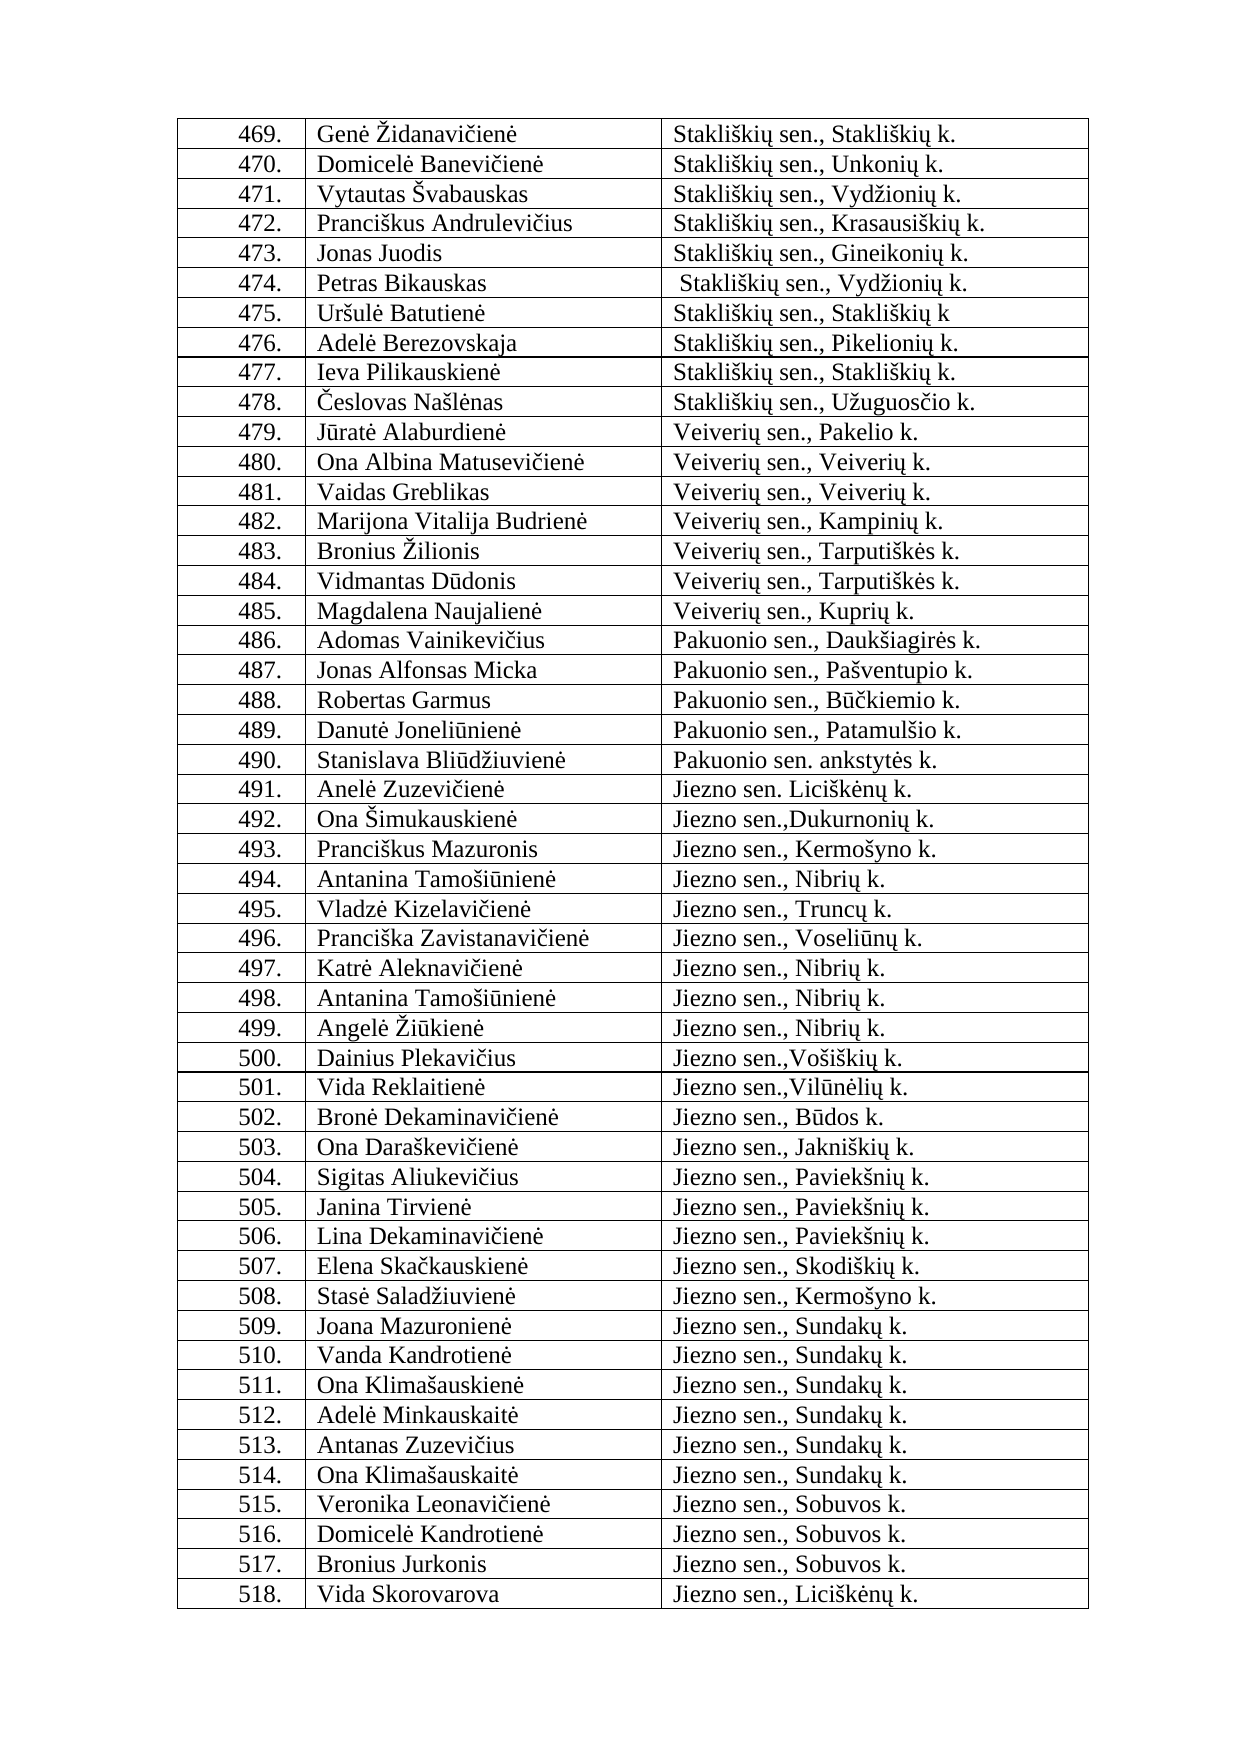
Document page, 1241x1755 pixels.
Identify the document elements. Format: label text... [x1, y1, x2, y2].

table_cell 499. [178, 1013, 305, 1042]
table_cell Jiezno sen.,Vilūnėlių k. [662, 1073, 1088, 1101]
table_cell 515. [178, 1490, 305, 1518]
table_cell 472. [178, 209, 305, 237]
table_cell Magdalena Naujalienė [306, 596, 661, 624]
table_cell Vidmantas Dūdonis [306, 566, 661, 595]
table_cell Anelė Zuzevičienė [306, 775, 661, 803]
table_cell 483. [178, 536, 305, 565]
table_cell Jiezno sen., Kermošyno k. [662, 1281, 1088, 1310]
table_cell Jiezno sen., Nibrių k. [662, 953, 1088, 982]
table_cell 501. [178, 1073, 305, 1101]
table_cell Jiezno sen., Sundakų k. [662, 1430, 1088, 1459]
table_cell Vladzė Kizelavičienė [306, 894, 661, 922]
table_cell Pakuonio sen., Pašventupio k. [662, 655, 1088, 684]
table_cell Jiezno sen., Sundakų k. [662, 1370, 1088, 1399]
table_cell Dainius Plekavičius [306, 1043, 661, 1071]
table_cell Jiezno sen.,Dukurnonių k. [662, 804, 1088, 833]
table_cell 516. [178, 1519, 305, 1548]
table_cell Veiverių sen., Tarputiškės k. [662, 566, 1088, 595]
table_cell Bronius Žilionis [306, 536, 661, 565]
table_cell Česlovas Našlėnas [306, 387, 661, 416]
table_cell Jiezno sen. Liciškėnų k. [662, 775, 1088, 803]
table_cell Stasė Saladžiuvienė [306, 1281, 661, 1310]
table_cell Jiezno sen., Skodiškių k. [662, 1251, 1088, 1280]
table_cell Jiezno sen., Sobuvos k. [662, 1490, 1088, 1518]
table_cell Marijona Vitalija Budrienė [306, 506, 661, 535]
table_cell 514. [178, 1460, 305, 1488]
table_cell 484. [178, 566, 305, 595]
table_cell Vaidas Greblikas [306, 477, 661, 505]
table_cell Ona Klimašauskienė [306, 1370, 661, 1399]
table_cell 504. [178, 1162, 305, 1191]
table_cell Jiezno sen., Nibrių k. [662, 983, 1088, 1012]
table_cell Ona Albina Matusevičienė [306, 447, 661, 476]
table_cell 497. [178, 953, 305, 982]
table_cell 498. [178, 983, 305, 1012]
table_cell Jiezno sen., Sobuvos k. [662, 1549, 1088, 1578]
table_cell Stakliškių sen., Vydžionių k. [662, 179, 1088, 207]
table_cell 469. [178, 119, 305, 148]
table_cell 487. [178, 655, 305, 684]
table_cell Jiezno sen., Jakniškių k. [662, 1132, 1088, 1161]
table_cell Ona Šimukauskienė [306, 804, 661, 833]
table_cell Angelė Žiūkienė [306, 1013, 661, 1042]
table_cell Uršulė Batutienė [306, 298, 661, 327]
table_cell Pranciškus Andrulevičius [306, 209, 661, 237]
table_cell Stakliškių sen., Vydžionių k. [662, 268, 1088, 297]
table_cell 506. [178, 1221, 305, 1250]
table_cell Stanislava Bliūdžiuvienė [306, 745, 661, 773]
table_cell Elena Skačkauskienė [306, 1251, 661, 1280]
table_cell Pakuonio sen., Būčkiemio k. [662, 685, 1088, 714]
table_cell 518. [178, 1579, 305, 1608]
table_cell 511. [178, 1370, 305, 1399]
table_cell Jiezno sen.,Vošiškių k. [662, 1043, 1088, 1071]
table_cell 500. [178, 1043, 305, 1071]
table_cell 495. [178, 894, 305, 922]
table_cell Veiverių sen., Kuprių k. [662, 596, 1088, 624]
table_cell 513. [178, 1430, 305, 1459]
table_cell Pranciškus Mazuronis [306, 834, 661, 863]
table_cell Jiezno sen., Sundakų k. [662, 1400, 1088, 1429]
table_cell 503. [178, 1132, 305, 1161]
table_cell Jiezno sen., Paviekšnių k. [662, 1221, 1088, 1250]
table_cell 480. [178, 447, 305, 476]
table_cell Pranciška Zavistanavičienė [306, 924, 661, 952]
table_cell 494. [178, 864, 305, 893]
table_cell Jiezno sen., Paviekšnių k. [662, 1162, 1088, 1191]
table_cell 492. [178, 804, 305, 833]
table_cell Genė Židanavičienė [306, 119, 661, 148]
table_cell 509. [178, 1311, 305, 1339]
table_cell 470. [178, 149, 305, 178]
table_cell Antanina Tamošiūnienė [306, 864, 661, 893]
table_cell Stakliškių sen., Užuguosčio k. [662, 387, 1088, 416]
table_cell 473. [178, 238, 305, 267]
table_cell Stakliškių sen., Pikelionių k. [662, 328, 1088, 356]
table_cell Veiverių sen., Pakelio k. [662, 417, 1088, 446]
table_cell 505. [178, 1192, 305, 1220]
table_cell Veronika Leonavičienė [306, 1490, 661, 1518]
table_cell Stakliškių sen., Gineikonių k. [662, 238, 1088, 267]
table_cell 512. [178, 1400, 305, 1429]
table_cell 508. [178, 1281, 305, 1310]
table_cell Pakuonio sen., Daukšiagirės k. [662, 626, 1088, 654]
table_cell 477. [178, 358, 305, 386]
table_cell Jiezno sen., Sobuvos k. [662, 1519, 1088, 1548]
table_cell Ona Daraškevičienė [306, 1132, 661, 1161]
table_cell 496. [178, 924, 305, 952]
table_cell Ieva Pilikauskienė [306, 358, 661, 386]
table_cell Vida Reklaitienė [306, 1073, 661, 1101]
table_cell Jiezno sen., Nibrių k. [662, 864, 1088, 893]
table_cell 479. [178, 417, 305, 446]
table_cell Adomas Vainikevičius [306, 626, 661, 654]
table_cell Katrė Aleknavičienė [306, 953, 661, 982]
table_cell 478. [178, 387, 305, 416]
table_cell Antanas Zuzevičius [306, 1430, 661, 1459]
table_cell Vanda Kandrotienė [306, 1341, 661, 1369]
table_cell Jonas Alfonsas Micka [306, 655, 661, 684]
table_cell Stakliškių sen., Stakliškių k [662, 298, 1088, 327]
table_cell 474. [178, 268, 305, 297]
table_cell Stakliškių sen., Unkonių k. [662, 149, 1088, 178]
table_cell Stakliškių sen., Stakliškių k. [662, 119, 1088, 148]
table_cell Domicelė Kandrotienė [306, 1519, 661, 1548]
table_cell Adelė Berezovskaja [306, 328, 661, 356]
table_cell Vytautas Švabauskas [306, 179, 661, 207]
table_cell Veiverių sen., Kampinių k. [662, 506, 1088, 535]
table_cell 489. [178, 715, 305, 744]
table_cell 510. [178, 1341, 305, 1369]
table_cell 476. [178, 328, 305, 356]
table_cell Jiezno sen., Sundakų k. [662, 1341, 1088, 1369]
table_cell Veiverių sen., Tarputiškės k. [662, 536, 1088, 565]
table_cell 475. [178, 298, 305, 327]
table_cell Janina Tirvienė [306, 1192, 661, 1220]
table_cell Domicelė Banevičienė [306, 149, 661, 178]
table_cell Adelė Minkauskaitė [306, 1400, 661, 1429]
table_cell Jiezno sen., Voseliūnų k. [662, 924, 1088, 952]
table_cell 488. [178, 685, 305, 714]
table_cell Vida Skorovarova [306, 1579, 661, 1608]
table_cell Veiverių sen., Veiverių k. [662, 447, 1088, 476]
table_cell Jonas Juodis [306, 238, 661, 267]
table_cell Lina Dekaminavičienė [306, 1221, 661, 1250]
table_cell 517. [178, 1549, 305, 1578]
table_cell Danutė Joneliūnienė [306, 715, 661, 744]
table_cell 491. [178, 775, 305, 803]
table_cell 493. [178, 834, 305, 863]
table_cell 485. [178, 596, 305, 624]
table_cell 471. [178, 179, 305, 207]
table_cell Jiezno sen., Truncų k. [662, 894, 1088, 922]
table_cell 502. [178, 1102, 305, 1131]
table_cell 486. [178, 626, 305, 654]
table_cell Stakliškių sen., Stakliškių k. [662, 358, 1088, 386]
table_cell 490. [178, 745, 305, 773]
table_cell Robertas Garmus [306, 685, 661, 714]
table_cell Veiverių sen., Veiverių k. [662, 477, 1088, 505]
table_cell 507. [178, 1251, 305, 1280]
table_cell Antanina Tamošiūnienė [306, 983, 661, 1012]
table_cell 482. [178, 506, 305, 535]
table_cell Joana Mazuronienė [306, 1311, 661, 1339]
table_cell Bronius Jurkonis [306, 1549, 661, 1578]
table_cell Stakliškių sen., Krasausiškių k. [662, 209, 1088, 237]
table_cell Ona Klimašauskaitė [306, 1460, 661, 1488]
table_cell Petras Bikauskas [306, 268, 661, 297]
table_cell Bronė Dekaminavičienė [306, 1102, 661, 1131]
table_cell Pakuonio sen., Patamulšio k. [662, 715, 1088, 744]
table_cell Jūratė Alaburdienė [306, 417, 661, 446]
table_cell Sigitas Aliukevičius [306, 1162, 661, 1191]
table_cell Pakuonio sen. ankstytės k. [662, 745, 1088, 773]
table_cell Jiezno sen., Nibrių k. [662, 1013, 1088, 1042]
table_cell 481. [178, 477, 305, 505]
table_cell Jiezno sen., Sundakų k. [662, 1311, 1088, 1339]
table_cell Jiezno sen., Būdos k. [662, 1102, 1088, 1131]
table_cell Jiezno sen., Liciškėnų k. [662, 1579, 1088, 1608]
table_cell Jiezno sen., Sundakų k. [662, 1460, 1088, 1488]
table_cell Jiezno sen., Kermošyno k. [662, 834, 1088, 863]
table_cell Jiezno sen., Paviekšnių k. [662, 1192, 1088, 1220]
